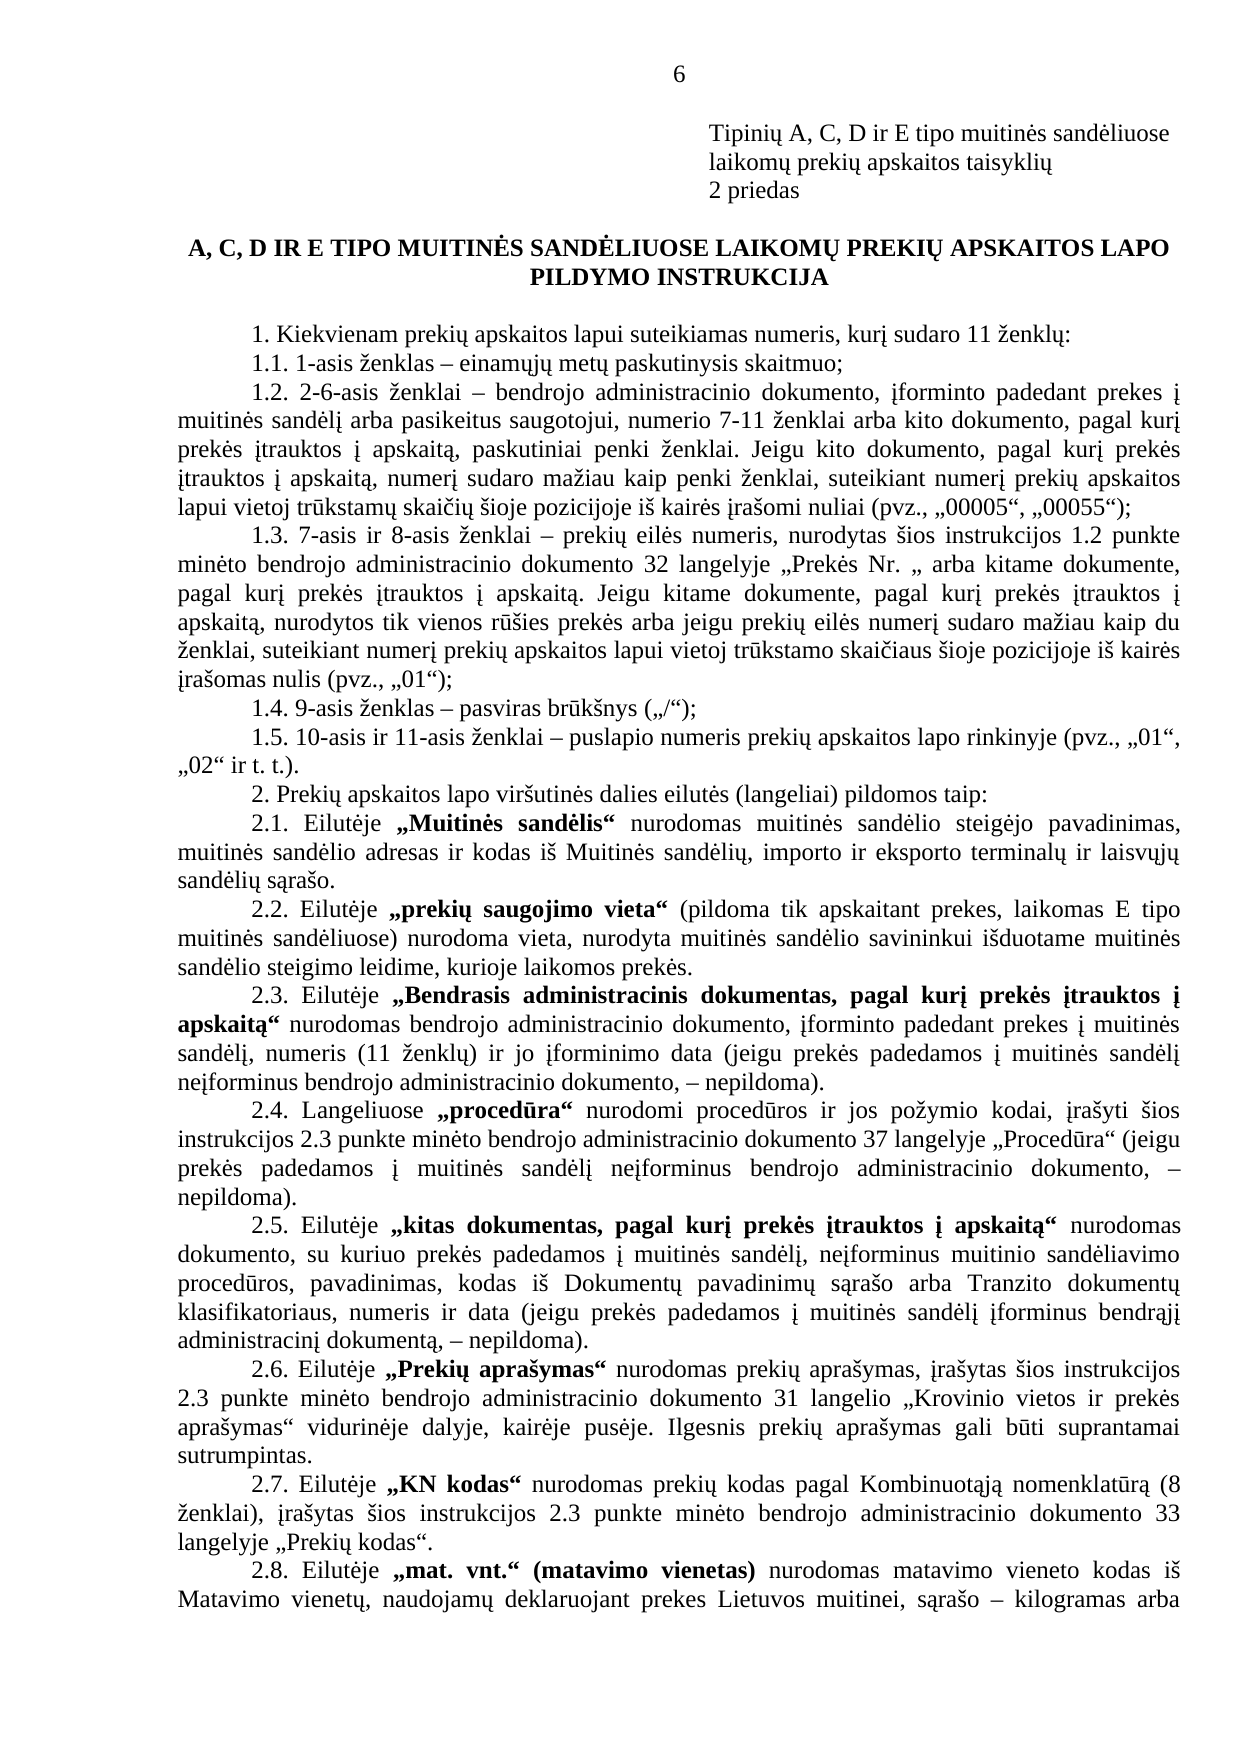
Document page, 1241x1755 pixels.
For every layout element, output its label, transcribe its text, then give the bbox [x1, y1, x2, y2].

text 2.6. Eilutėje „Prekių aprašymas“ nurodomas prekių aprašymas, įrašytas šios instrukcijos 2.3 punkte minėto bendrojo administracinio dokumento 31 langelio „Krovinio vietos ir prekės aprašymas“ vidurinėje dalyje, kairėje pusėje. Ilgesnis prekių aprašymas gali būti suprantamai sutrumpintas. [177, 1354, 1181, 1469]
text 1.2. 2-6-asis ženklai – bendrojo administracinio dokumento, įforminto padedant prekes į muitinės sandėlį arba pasikeitus saugotojui, numerio 7-11 ženklai arba kito dokumento, pagal kurį prekės įtrauktos į apskaitą, paskutiniai penki ženklai. Jeigu kito dokumento, pagal kurį prekės įtrauktos į apskaitą, numerį sudaro mažiau kaip penki ženklai, suteikiant numerį prekių apskaitos lapui vietoj trūkstamų skaičių šioje pozicijoje iš kairės įrašomi nuliai (pvz., „00005“, „00055“); [177, 377, 1181, 521]
text 1.5. 10-asis ir 11-asis ženklai – puslapio numeris prekių apskaitos lapo rinkinyje (pvz., „01“, „02“ ir t. t.). [177, 722, 1181, 779]
text 2.2. Eilutėje „prekių saugojimo vieta“ (pildoma tik apskaitant prekes, laikomas E tipo muitinės sandėliuose) nurodoma vieta, nurodyta muitinės sandėlio savininkui išduotame muitinės sandėlio steigimo leidime, kurioje laikomos prekės. [177, 894, 1181, 981]
text laikomų prekių apskaitos taisyklių [177, 147, 1181, 176]
text 2.8. Eilutėje „mat. vnt.“ (matavimo vienetas) nurodomas matavimo vieneto kodas iš Matavimo vienetų, naudojamų deklaruojant prekes Lietuvos muitinei, sąrašo – kilogramas arba [177, 1556, 1181, 1613]
text 1. Kiekvienam prekių apskaitos lapui suteikiamas numeris, kurį sudaro 11 ženklų: [177, 319, 1181, 348]
text 2.1. Eilutėje „Muitinės sandėlis“ nurodomas muitinės sandėlio steigėjo pavadinimas, muitinės sandėlio adresas ir kodas iš Muitinės sandėlių, importo ir eksporto terminalų ir laisvųjų sandėlių sąrašo. [177, 808, 1181, 894]
text 2.5. Eilutėje „kitas dokumentas, pagal kurį prekės įtrauktos į apskaitą“ nurodomas dokumento, su kuriuo prekės padedamos į muitinės sandėlį, neįforminus muitinio sandėliavimo procedūros, pavadinimas, kodas iš Dokumentų pavadinimų sąrašo arba Tranzito dokumentų klasifikatoriaus, numeris ir data (jeigu prekės padedamos į muitinės sandėlį įforminus bendrąjį administracinį dokumentą, – nepildoma). [177, 1211, 1181, 1354]
text 2 priedas [177, 176, 1181, 204]
text A, C, D IR E TIPO MUITINĖS SANDĖLIUOSE LAIKOMŲ PREKIŲ APSKAITOS LAPO PILDYMO INSTRUKCIJA [177, 233, 1181, 291]
text 2.7. Eilutėje „KN kodas“ nurodomas prekių kodas pagal Kombinuotąją nomenklatūrą (8 ženklai), įrašytas šios instrukcijos 2.3 punkte minėto bendrojo administracinio dokumento 33 langelyje „Prekių kodas“. [177, 1469, 1181, 1556]
text Tipinių A, C, D ir E tipo muitinės sandėliuose [709, 118, 1181, 147]
text 2.4. Langeliuose „procedūra“ nurodomi procedūros ir jos požymio kodai, įrašyti šios instrukcijos 2.3 punkte minėto bendrojo administracinio dokumento 37 langelyje „Procedūra“ (jeigu prekės padedamos į muitinės sandėlį neįforminus bendrojo administracinio dokumento, – nepildoma). [177, 1096, 1181, 1211]
text 1.4. 9-asis ženklas – pasviras brūkšnys („/“); [177, 693, 1181, 722]
text 1.1. 1-asis ženklas – einamųjų metų paskutinysis skaitmuo; [177, 348, 1181, 377]
text 2. Prekių apskaitos lapo viršutinės dalies eilutės (langeliai) pildomos taip: [177, 779, 1181, 808]
text 2.3. Eilutėje „Bendrasis administracinis dokumentas, pagal kurį prekės įtrauktos į apskaitą“ nurodomas bendrojo administracinio dokumento, įforminto padedant prekes į muitinės sandėlį, numeris (11 ženklų) ir jo įforminimo data (jeigu prekės padedamos į muitinės sandėlį neįforminus bendrojo administracinio dokumento, – nepildoma). [177, 981, 1181, 1096]
text 1.3. 7-asis ir 8-asis ženklai – prekių eilės numeris, nurodytas šios instrukcijos 1.2 punkte minėto bendrojo administracinio dokumento 32 langelyje „Prekės Nr. „ arba kitame dokumente, pagal kurį prekės įtrauktos į apskaitą. Jeigu kitame dokumente, pagal kurį prekės įtrauktos į apskaitą, nurodytos tik vienos rūšies prekės arba jeigu prekių eilės numerį sudaro mažiau kaip du ženklai, suteikiant numerį prekių apskaitos lapui vietoj trūkstamo skaičiaus šioje pozicijoje iš kairės įrašomas nulis (pvz., „01“); [177, 521, 1181, 693]
